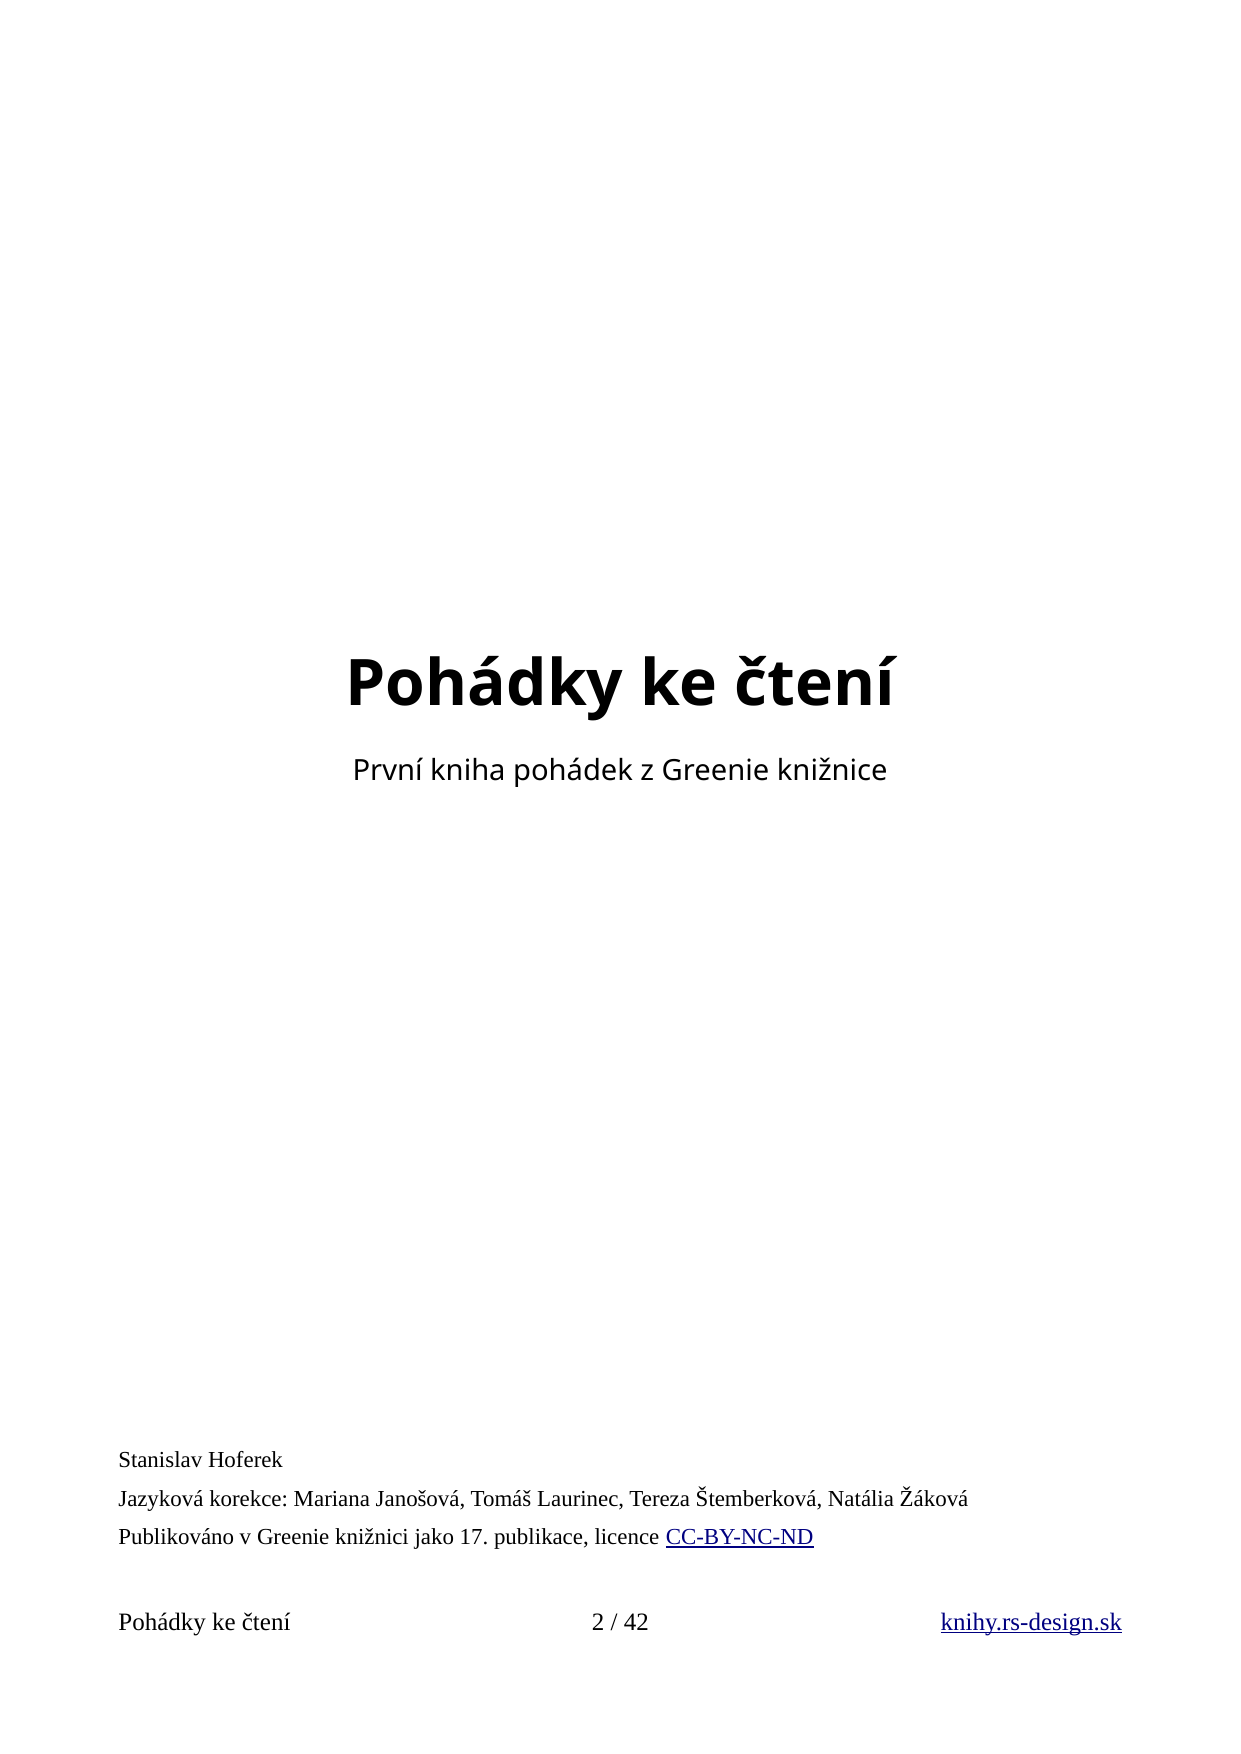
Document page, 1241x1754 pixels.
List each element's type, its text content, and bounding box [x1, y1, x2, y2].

text Publikováno v Greenie knižnici jako 17. publikace, licence CC-BY-NC-ND [118, 1523, 1122, 1550]
text Jazyková korekce: Mariana Janošová, Tomáš Laurinec, Tereza Štemberková, Natália Žáková [118, 1484, 1122, 1511]
subtitle První kniha pohádek z Greenie knižnice [118, 749, 1122, 789]
subtitle Pohádky ke čtení [118, 637, 1122, 724]
text Stanislav Hoferek [118, 1446, 1122, 1472]
